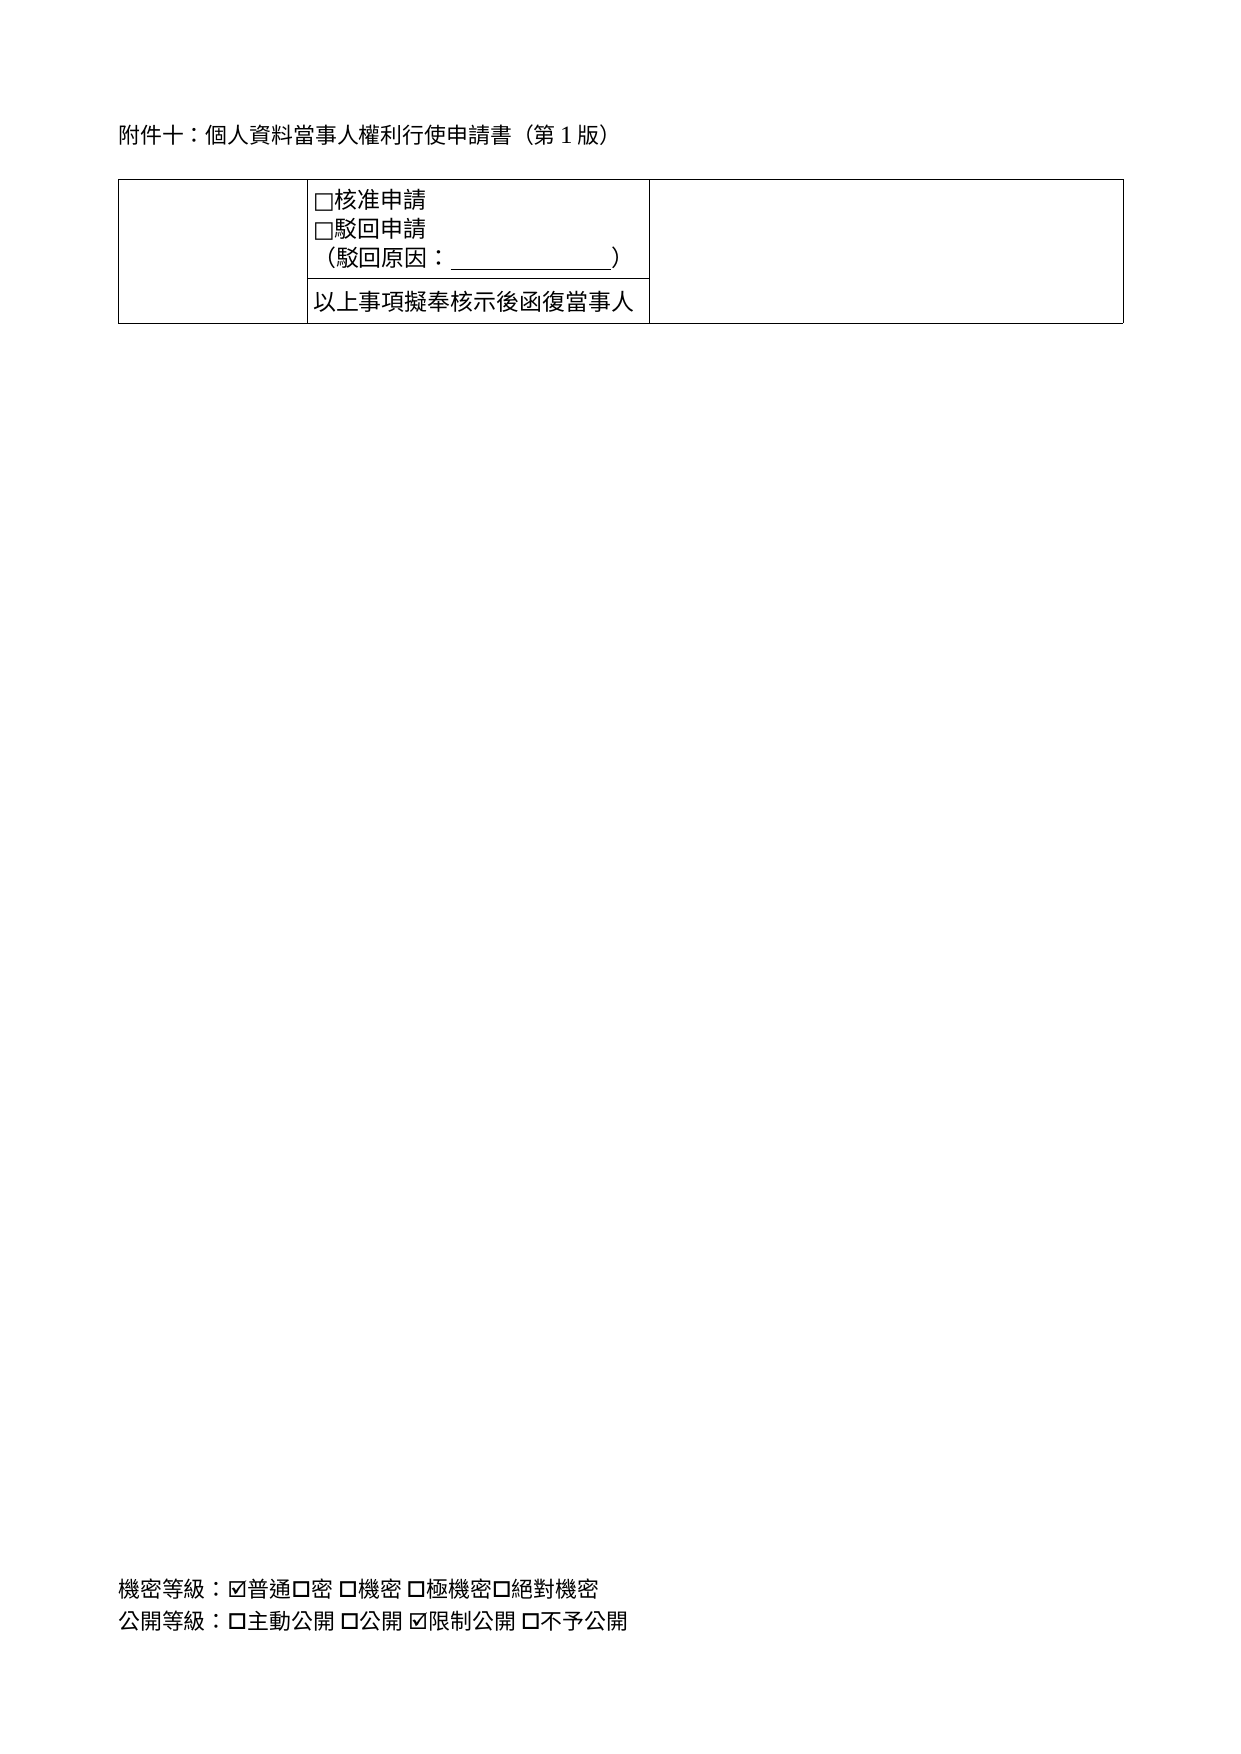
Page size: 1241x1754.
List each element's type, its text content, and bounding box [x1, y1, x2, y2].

table_cell [650, 180, 1123, 323]
table_cell □核准申請 □駁回申請 （駁回原因： ） [308, 180, 649, 278]
table_cell 以上事項擬奉核示後函復當事人 [308, 279, 649, 323]
table_cell [119, 180, 307, 323]
